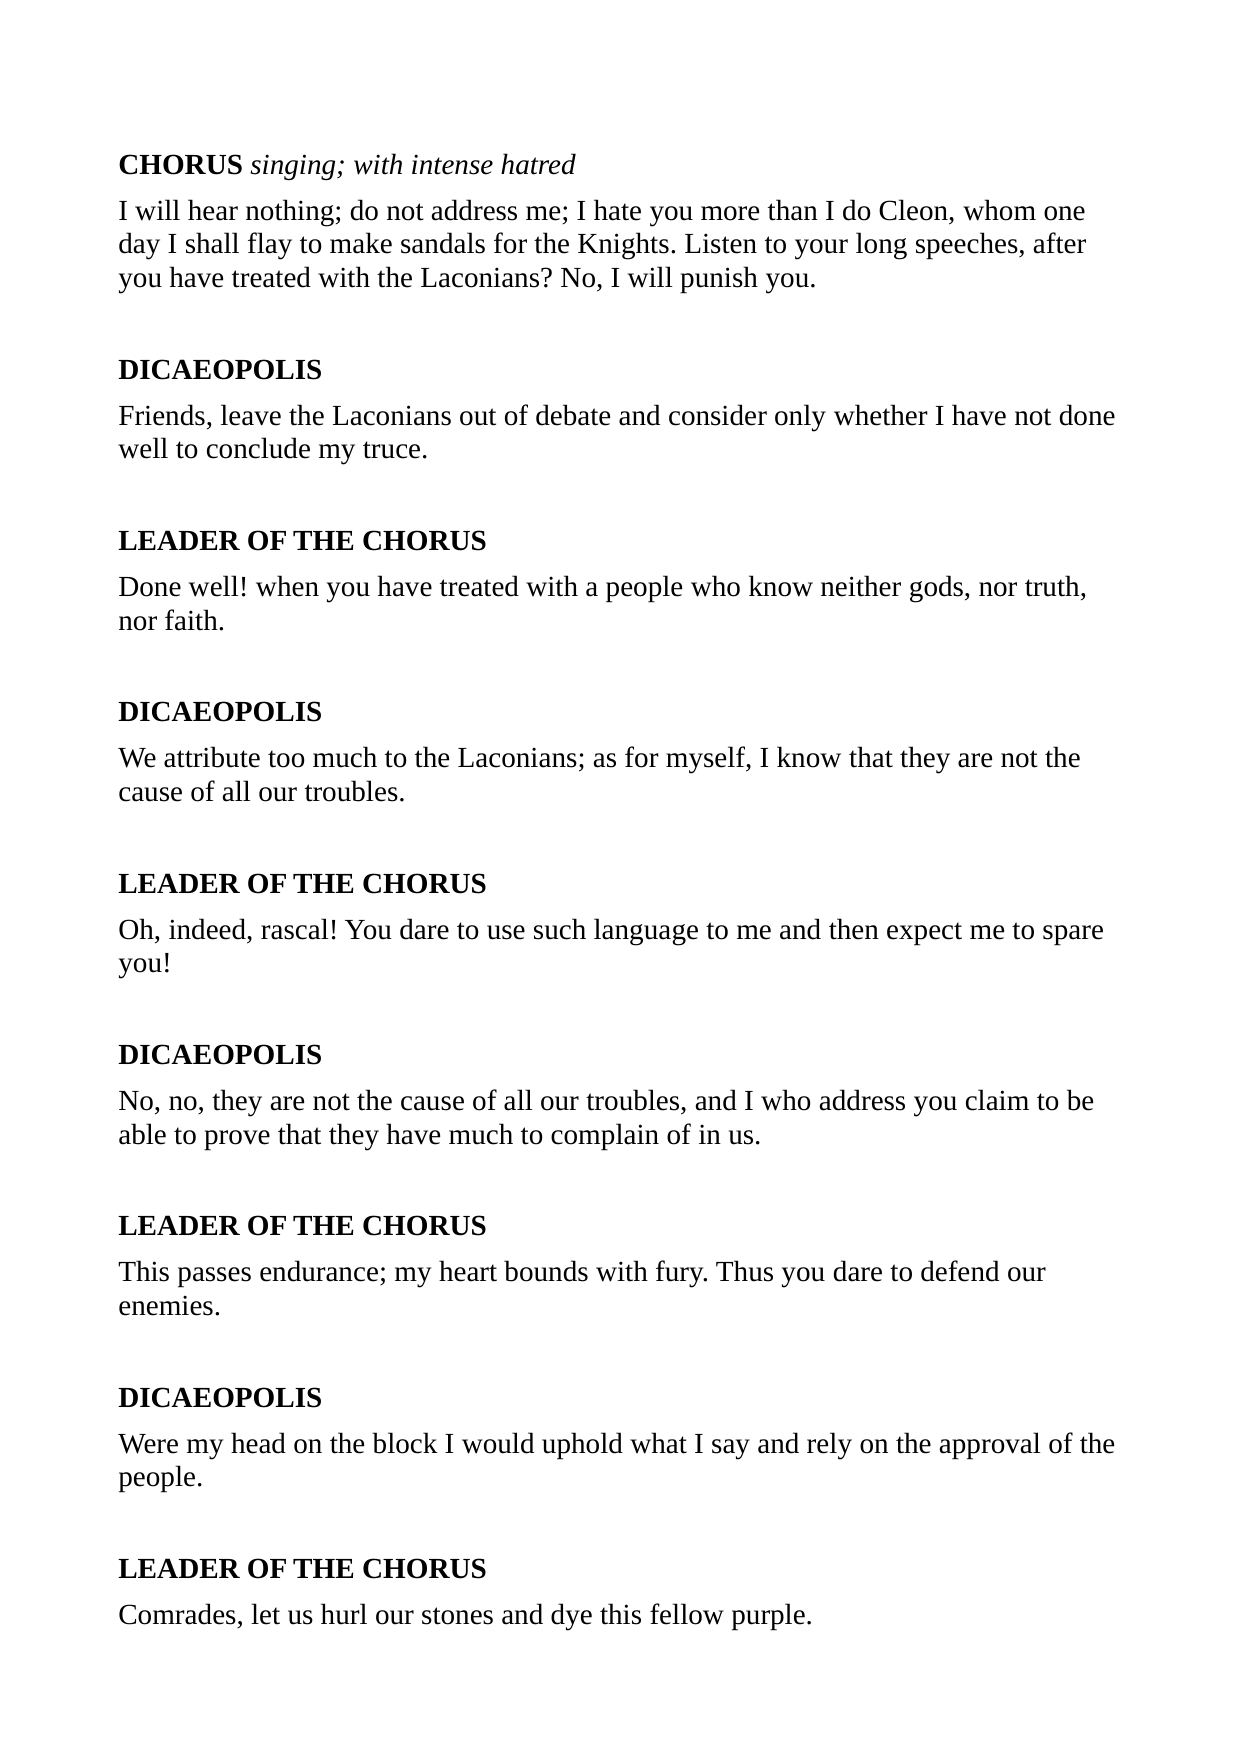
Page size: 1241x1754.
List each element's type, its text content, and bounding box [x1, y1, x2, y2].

text I will hear nothing; do not address me; I hate you more than I do Cleon, whom one day I shall flay to make sandals for the Knights. Listen to your long speeches, after you have treated with the Laconians? No, I will punish you. [118, 193, 1122, 293]
text LEADER OF THE CHORUS [118, 1180, 1122, 1242]
text We attribute too much to the Laconians; as for myself, I know that they are not the cause of all our troubles. [118, 741, 1122, 808]
text LEADER OF THE CHORUS [118, 494, 1122, 557]
text Oh, indeed, rascal! You dare to use such language to me and then expect me to spare you! [118, 912, 1122, 979]
text DICAEOPOLIS [118, 1351, 1122, 1413]
text LEADER OF THE CHORUS [118, 1522, 1122, 1585]
text DICAEOPOLIS [118, 666, 1122, 728]
text CHORUS singing; with intense hatred [118, 118, 1122, 180]
text DICAEOPOLIS [118, 323, 1122, 385]
text DICAEOPOLIS [118, 1008, 1122, 1071]
text No, no, they are not the cause of all our troubles, and I who address you claim to be able to prove that they have much to complain of in us. [118, 1083, 1122, 1150]
text Were my head on the block I would uphold what I say and rely on the approval of the people. [118, 1426, 1122, 1493]
text This passes endurance; my heart bounds with fury. Thus you dare to defend our enemies. [118, 1254, 1122, 1322]
text LEADER OF THE CHORUS [118, 837, 1122, 899]
text Done well! when you have treated with a people who know neither gods, nor truth, nor faith. [118, 569, 1122, 636]
text Comrades, let us hurl our stones and dye this fellow purple. [118, 1597, 1122, 1631]
text Friends, leave the Laconians out of debate and consider only whether I have not done well to conclude my truce. [118, 398, 1122, 465]
